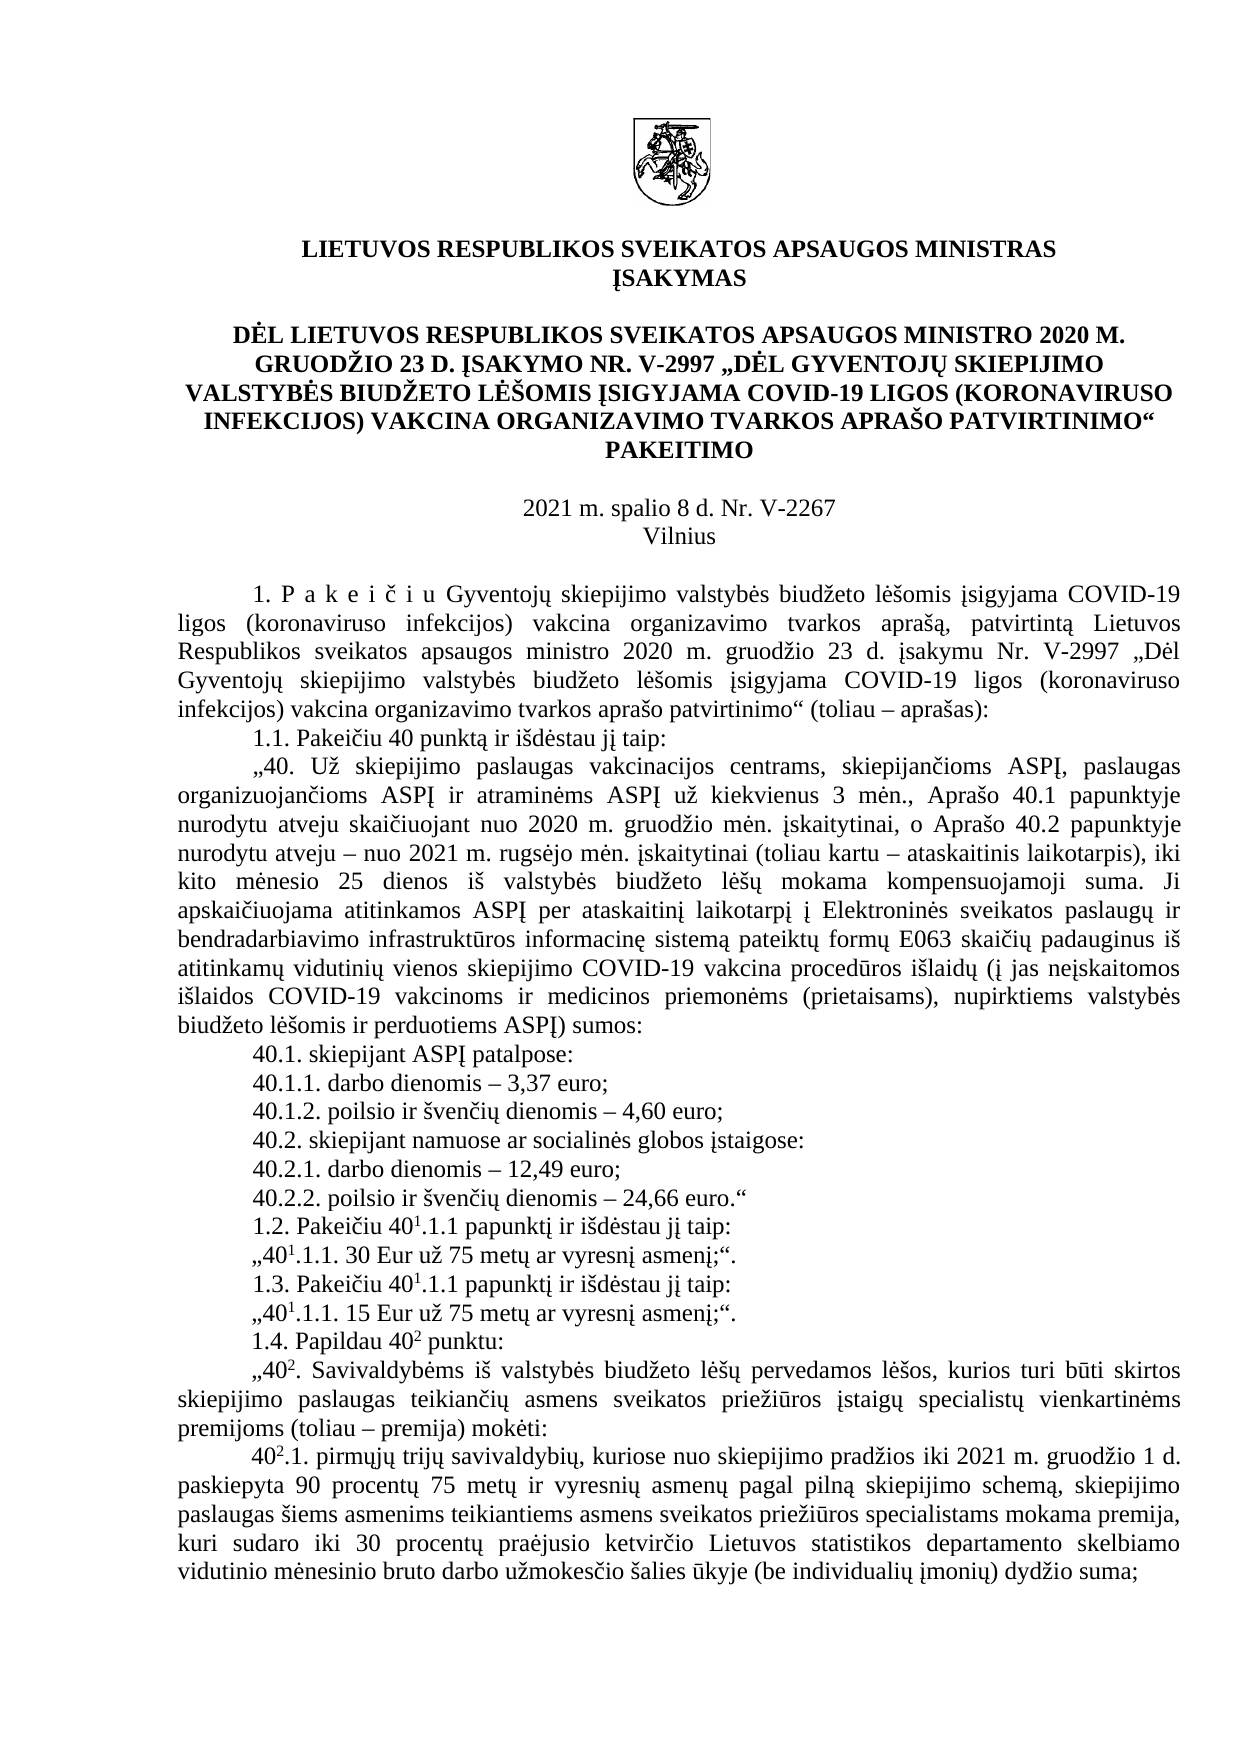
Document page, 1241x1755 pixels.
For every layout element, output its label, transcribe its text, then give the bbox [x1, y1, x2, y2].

text „401.1.1. 30 Eur už 75 metų ar vyresnį asmenį;“. [177, 1240, 1181, 1269]
text 40.1.2. poilsio ir švenčių dienomis – 4,60 euro; [177, 1096, 1181, 1125]
text 1.1. Pakeičiu 40 punktą ir išdėstau jį taip: [177, 723, 1181, 751]
text 1. P a k e i č i u Gyventojų skiepijimo valstybės biudžeto lėšomis įsigyjama COVID-19 ligos (koronaviruso infekcijos) vakcina organizavimo tvarkos aprašą, patvirtintą Lietuvos Respublikos sveikatos apsaugos ministro 2020 m. gruodžio 23 d. įsakymu Nr. V-2997 „Dėl Gyventojų skiepijimo valstybės biudžeto lėšomis įsigyjama COVID-19 ligos (koronaviruso infekcijos) vakcina organizavimo tvarkos aprašo patvirtinimo“ (toliau – aprašas): [177, 579, 1181, 723]
text „40. Už skiepijimo paslaugas vakcinacijos centrams, skiepijančioms ASPĮ, paslaugas organizuojančioms ASPĮ ir atraminėms ASPĮ už kiekvienus 3 mėn., Aprašo 40.1 papunktyje nurodytu atveju skaičiuojant nuo 2020 m. gruodžio mėn. įskaitytinai, o Aprašo 40.2 papunktyje nurodytu atveju – nuo 2021 m. rugsėjo mėn. įskaitytinai (toliau kartu – ataskaitinis laikotarpis), iki kito mėnesio 25 dienos iš valstybės biudžeto lėšų mokama kompensuojamoji suma. Ji apskaičiuojama atitinkamos ASPĮ per ataskaitinį laikotarpį į Elektroninės sveikatos paslaugų ir bendradarbiavimo infrastruktūros informacinę sistemą pateiktų formų E063 skaičių padauginus iš atitinkamų vidutinių vienos skiepijimo COVID-19 vakcina procedūros išlaidų (į jas neįskaitomos išlaidos COVID-19 vakcinoms ir medicinos priemonėms (prietaisams), nupirktiems valstybės biudžeto lėšomis ir perduotiems ASPĮ) sumos: [177, 751, 1181, 1039]
text 40.2.1. darbo dienomis – 12,49 euro; [177, 1154, 1181, 1183]
text „401.1.1. 15 Eur už 75 metų ar vyresnį asmenį;“. [177, 1298, 1181, 1326]
text 1.3. Pakeičiu 401.1.1 papunktį ir išdėstau jį taip: [177, 1269, 1181, 1298]
text 40.2. skiepijant namuose ar socialinės globos įstaigose: [177, 1125, 1181, 1154]
text LIETUVOS RESPUBLIKOS SVEIKATOS APSAUGOS MINISTRAS [177, 234, 1181, 263]
text 40.2.2. poilsio ir švenčių dienomis – 24,66 euro.“ [177, 1183, 1181, 1211]
text „402. Savivaldybėms iš valstybės biudžeto lėšų pervedamos lėšos, kurios turi būti skirtos skiepijimo paslaugas teikiančių asmens sveikatos priežiūros įstaigų specialistų vienkartinėms premijoms (toliau – premija) mokėti: [177, 1355, 1181, 1441]
text 2021 m. spalio 8 d. Nr. V-2267 [177, 493, 1181, 521]
text ĮSAKYMAS [177, 263, 1181, 291]
text 402.1. pirmųjų trijų savivaldybių, kuriose nuo skiepijimo pradžios iki 2021 m. gruodžio 1 d. paskiepyta 90 procentų 75 metų ir vyresnių asmenų pagal pilną skiepijimo schemą, skiepijimo paslaugas šiems asmenims teikiantiems asmens sveikatos priežiūros specialistams mokama premija, kuri sudaro iki 30 procentų praėjusio ketvirčio Lietuvos statistikos departamento skelbiamo vidutinio mėnesinio bruto darbo užmokesčio šalies ūkyje (be individualių įmonių) dydžio suma; [177, 1441, 1181, 1585]
text 40.1. skiepijant ASPĮ patalpose: [177, 1039, 1181, 1068]
text DĖL LIETUVOS RESPUBLIKOS SVEIKATOS APSAUGOS MINISTRO 2020 M. GRUODŽIO 23 D. ĮSAKYMO NR. V-2997 „DĖL GYVENTOJŲ SKIEPIJIMO VALSTYBĖS BIUDŽETO LĖŠOMIS ĮSIGYJAMA COVID-19 LIGOS (KORONAVIRUSO INFEKCIJOS) VAKCINA ORGANIZAVIMO TVARKOS APRAŠO PATVIRTINIMO“ PAKEITIMO [177, 320, 1181, 464]
text 40.1.1. darbo dienomis – 3,37 euro; [177, 1068, 1181, 1096]
text 1.4. Papildau 402 punktu: [177, 1326, 1181, 1355]
text Vilnius [177, 521, 1181, 550]
text 1.2. Pakeičiu 401.1.1 papunktį ir išdėstau jį taip: [177, 1211, 1181, 1240]
